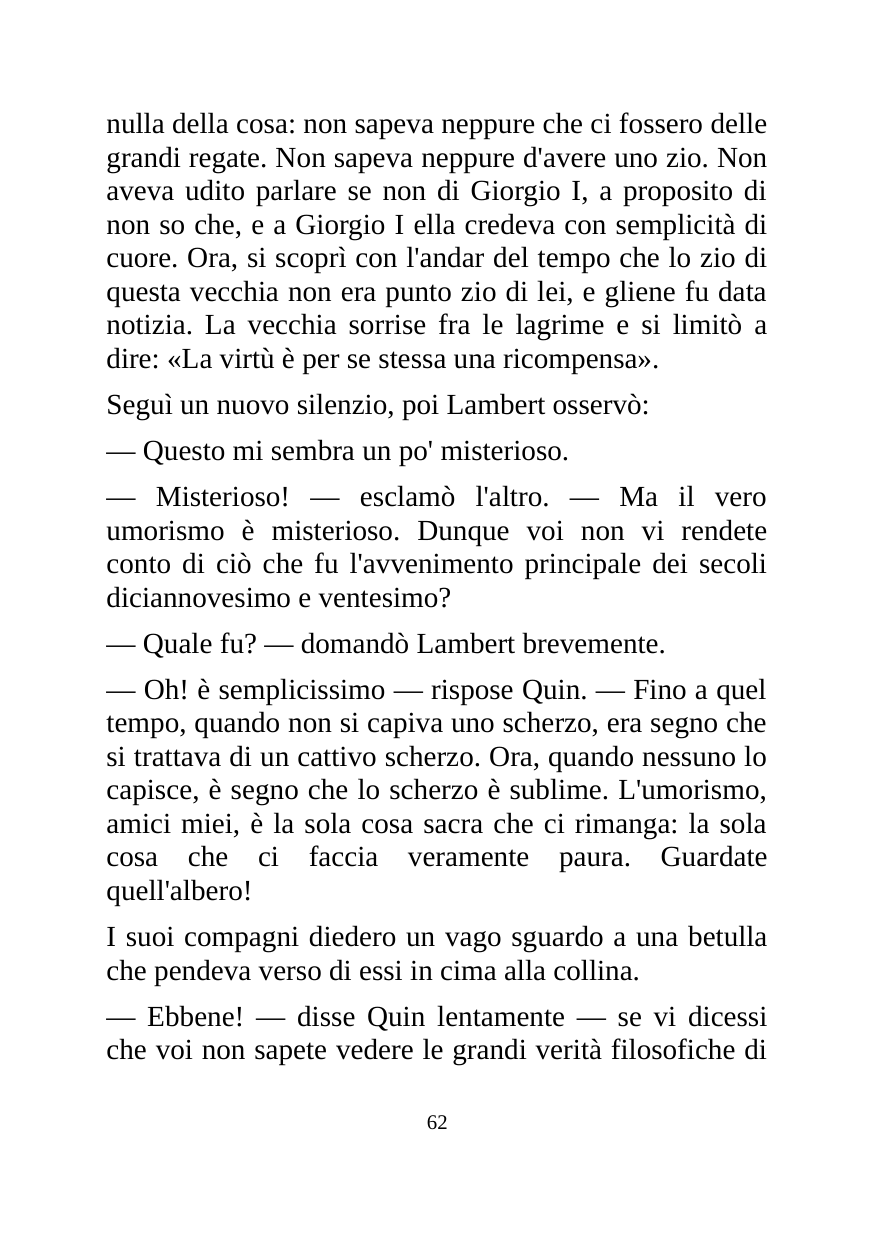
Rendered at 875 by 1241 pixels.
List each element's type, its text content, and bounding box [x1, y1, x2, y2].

text — Ebbene! — disse Quin lentamente — se vi dicessi che voi non sapete vedere le grandi verità filosofiche di [106, 999, 768, 1066]
text nulla della cosa: non sapeva neppure che ci fossero delle grandi regate. Non sapeva neppure d'avere uno zio. Non aveva udito parlare se non di Giorgio I, a proposito di non so che, e a Giorgio I ella credeva con semplicità di cuore. Ora, si scoprì con l'andar del tempo che lo zio di questa vecchia non era punto zio di lei, e gliene fu data notizia. La vecchia sorrise fra le lagrime e si limitò a dire: «La virtù è per se stessa una ricompensa». [106, 106, 768, 374]
text Seguì un nuovo silenzio, poi Lambert osservò: [106, 387, 768, 421]
text — Quale fu? — domandò Lambert brevemente. [106, 626, 768, 659]
text — Oh! è semplicissimo — rispose Quin. — Fino a quel tempo, quando non si capiva uno scherzo, era segno che si trattava di un cattivo scherzo. Ora, quando nessuno lo capisce, è segno che lo scherzo è sublime. L'umorismo, amici miei, è la sola cosa sacra che ci rimanga: la sola cosa che ci faccia veramente paura. Guardate quell'albero! [106, 672, 768, 907]
text — Questo mi sembra un po' misterioso. [106, 433, 768, 467]
text I suoi compagni diedero un vago sguardo a una betulla che pendeva verso di essi in cima alla collina. [106, 919, 768, 986]
text — Misterioso! — esclamò l'altro. — Ma il vero umorismo è misterioso. Dunque voi non vi rendete conto di ciò che fu l'avvenimento principale dei secoli diciannovesimo e ventesimo? [106, 479, 768, 613]
